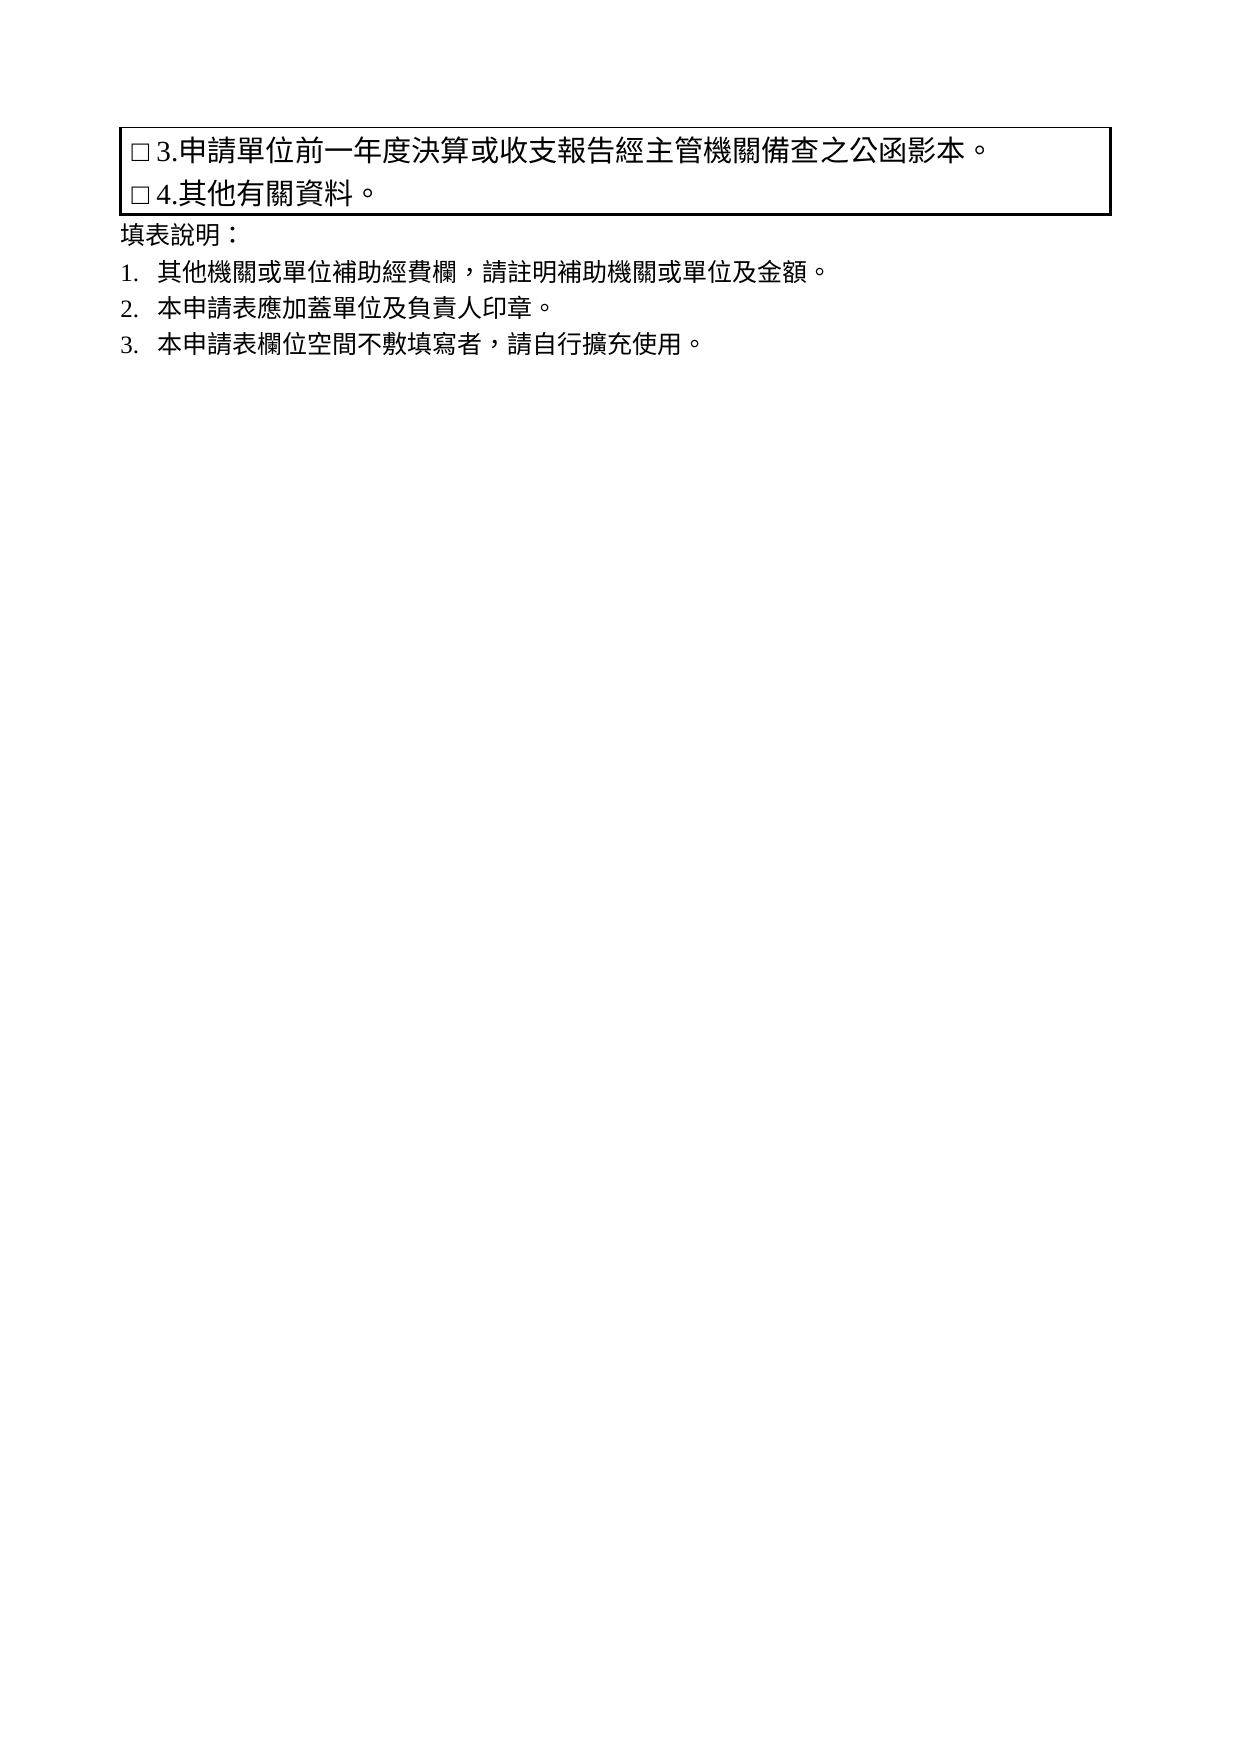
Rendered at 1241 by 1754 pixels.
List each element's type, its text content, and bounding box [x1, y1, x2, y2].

text 填表說明： [120, 216, 1120, 252]
list 本申請表欄位空間不敷填寫者，請自行擴充使用。 [120, 324, 1120, 361]
table_cell □ 3.申請單位前一年度決算或收支報告經主管機關備查之公函影本。 □ 4.其他有關資料。 [122, 128, 1109, 213]
list 其他機關或單位補助經費欄，請註明補助機關或單位及金額。 [120, 252, 1120, 288]
list 本申請表應加蓋單位及負責人印章。 [120, 288, 1120, 324]
